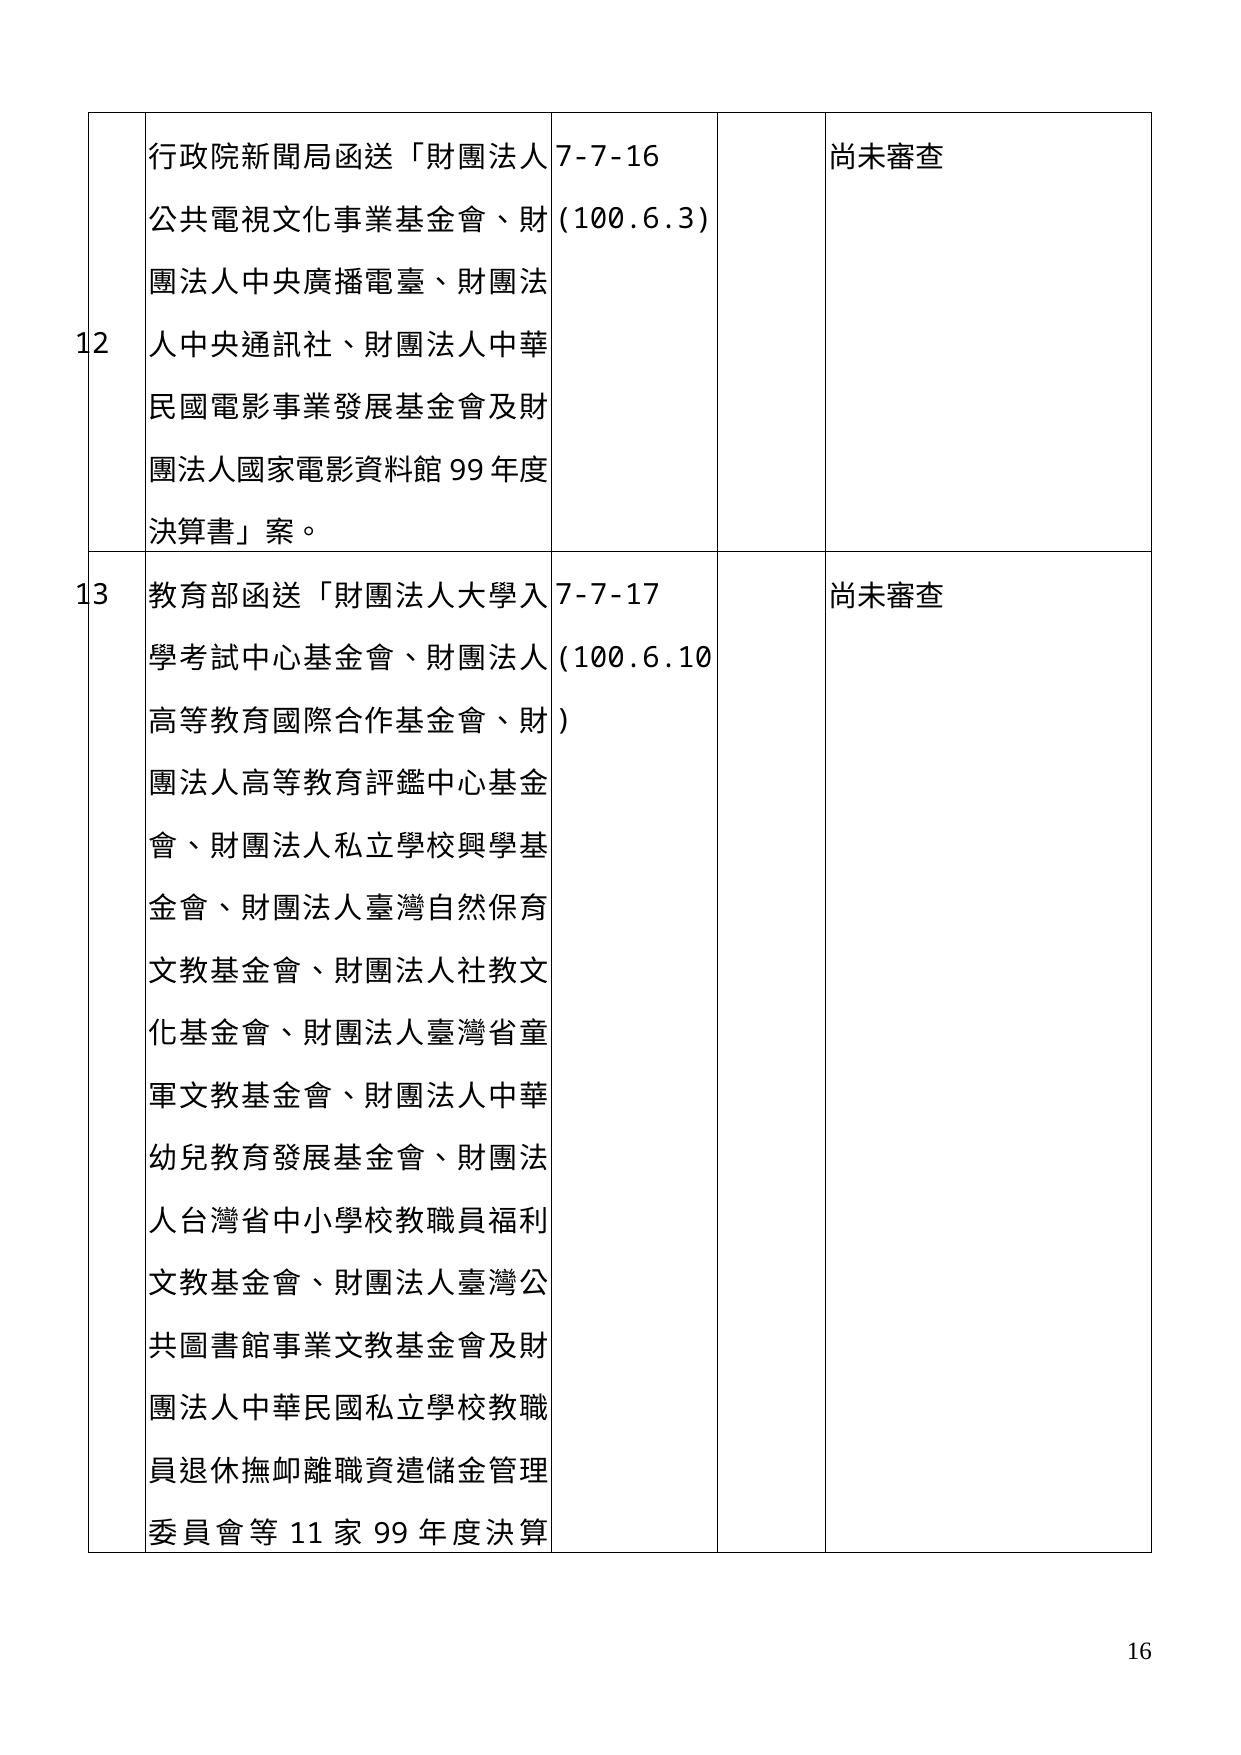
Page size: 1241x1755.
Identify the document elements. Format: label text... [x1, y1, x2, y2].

table_cell [89, 552, 145, 1552]
table_cell 教育部函送「財團法人大學入學考試中心基金會、財團法人高等教育國際合作基金會、財團法人高等教育評鑑中心基金會、財團法人私立學校興學基金會、財團法人臺灣自然保育文教基金會、財團法人社教文化基金會、財團法人臺灣省童軍文教基金會、財團法人中華幼兒教育發展基金會、財團法人台灣省中小學校教職員福利文教基金會、財團法人臺灣公共圖書館事業文教基金會及財團法人中華民國私立學校教職員退休撫卹離職資遣儲金管理委員會等11家99年度決算 [146, 552, 551, 1552]
table_cell 7-7-17 (100.6.10) [552, 552, 717, 1552]
table_cell 尚未審查 [826, 113, 1151, 551]
table_cell 7-7-16 (100.6.3) [552, 113, 717, 551]
table_cell 尚未審查 [826, 552, 1151, 1552]
table_cell [89, 113, 145, 551]
table_cell 行政院新聞局函送「財團法人公共電視文化事業基金會、財團法人中央廣播電臺、財團法人中央通訊社、財團法人中華民國電影事業發展基金會及財團法人國家電影資料館99年度決算書」案。 [146, 113, 551, 551]
table_cell [718, 552, 825, 1552]
table_cell [718, 113, 825, 551]
